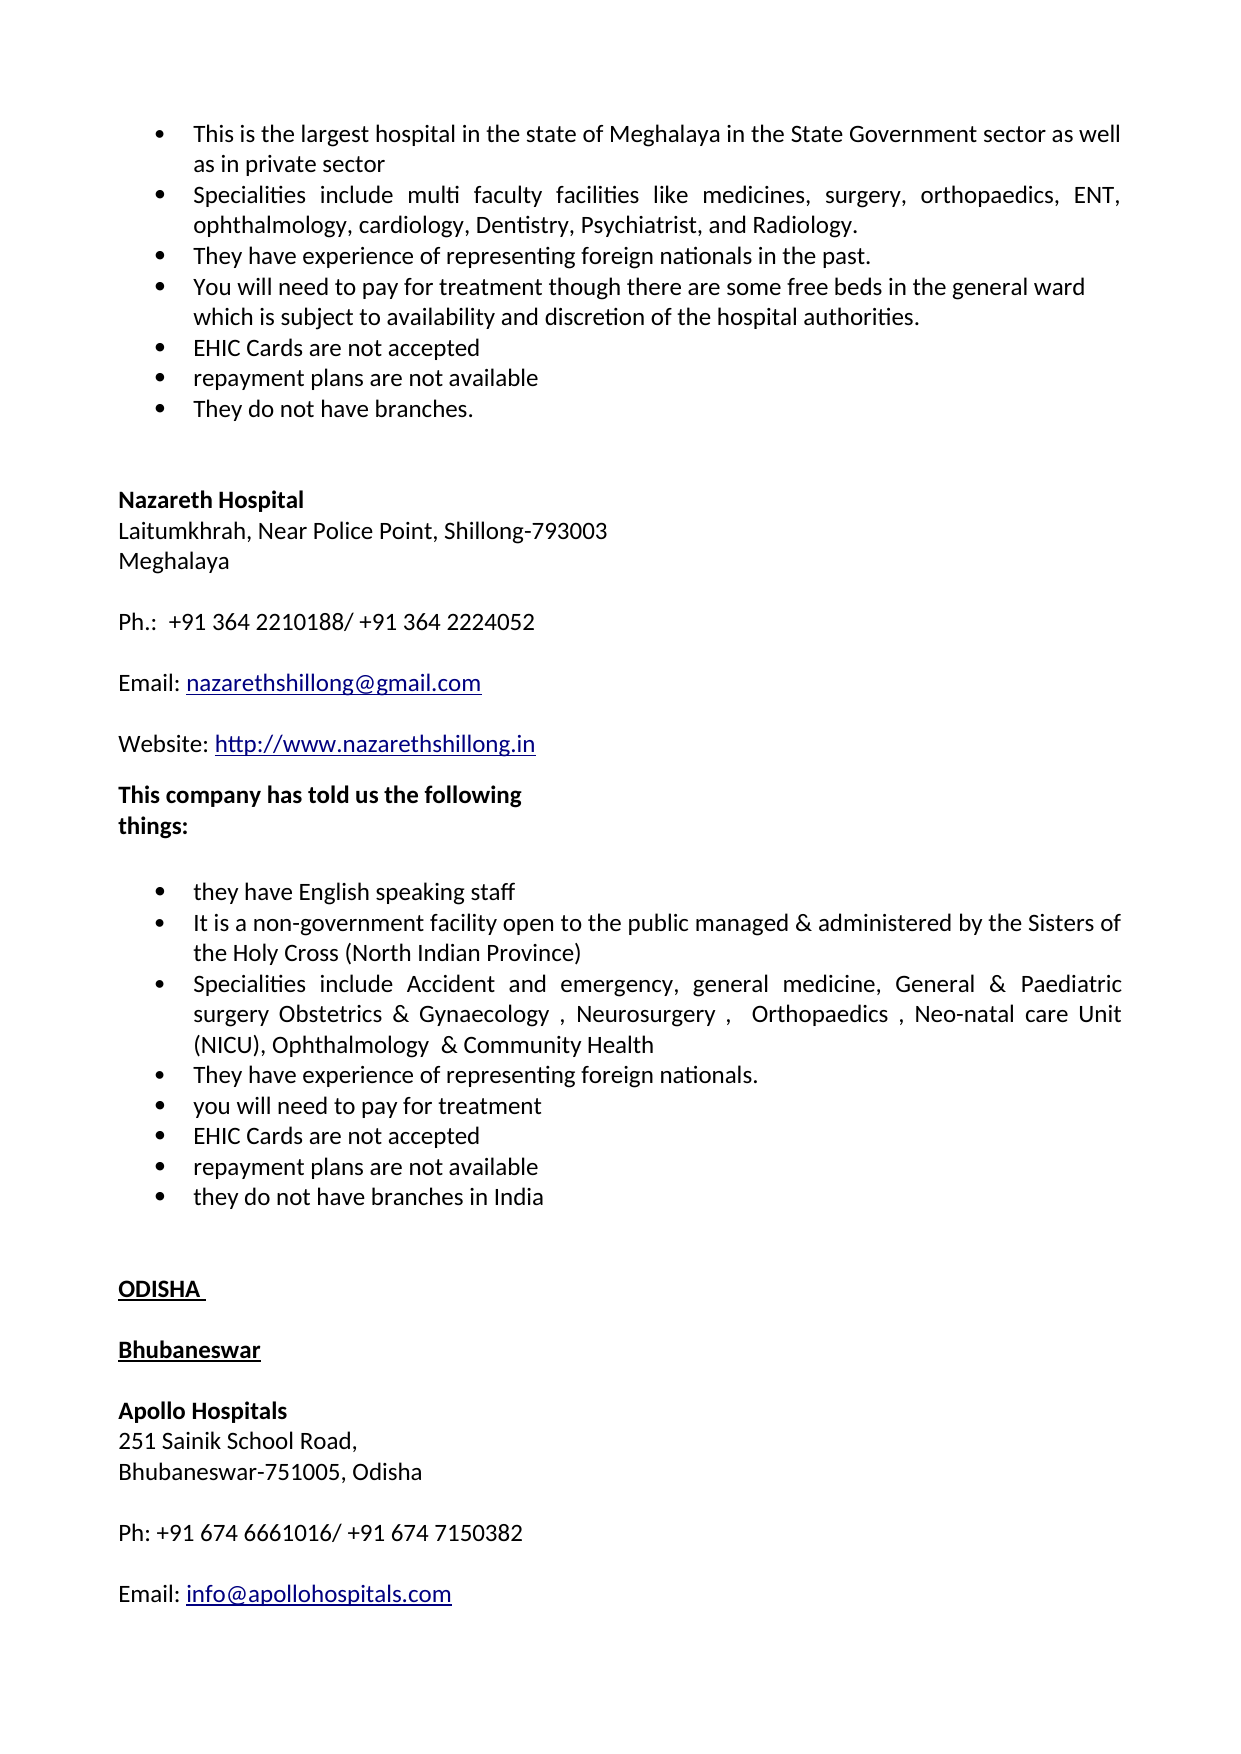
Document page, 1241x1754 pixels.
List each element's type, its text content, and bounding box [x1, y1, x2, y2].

text Bhubaneswar [118, 1334, 1122, 1364]
text 251 Sainik School Road, [118, 1426, 1122, 1456]
list repayment plans are not available [156, 1151, 1122, 1181]
list They do not have branches. [156, 393, 1122, 423]
text Laitumkhrah, Near Police Point, Shillong-793003 [118, 515, 1122, 545]
list You will need to pay for treatment though there are some free beds in the general ward which is subject to availability and discretion of the hospital authorities. [156, 271, 1122, 332]
list they do not have branches in India [156, 1181, 1122, 1212]
text Email: nazarethshillong@gmail.com [118, 667, 1122, 698]
text This company has told us the following things: [118, 779, 598, 841]
list EHIC Cards are not accepted [156, 1120, 1122, 1151]
list EHIC Cards are not accepted [156, 332, 1122, 362]
text Ph.: +91 364 2210188/ +91 364 2224052 [118, 606, 1122, 637]
list you will need to pay for treatment [156, 1090, 1122, 1120]
text Meghalaya [118, 545, 1122, 576]
list It is a non-government facility open to the public managed & administered by the Sisters of the Holy Cross (North Indian Province) [156, 907, 1122, 968]
list They have experience of representing foreign nationals. [156, 1059, 1122, 1090]
text Bhubaneswar-751005, Odisha [118, 1456, 1122, 1487]
list This is the largest hospital in the state of Meghalaya in the State Government sector as well as in private sector [156, 118, 1122, 179]
list They have experience of representing foreign nationals in the past. [156, 240, 1122, 271]
list they have English speaking staff [156, 876, 1122, 907]
text Nazareth Hospital [118, 484, 1122, 515]
list repayment plans are not available [156, 362, 1122, 393]
list Specialities include multi faculty facilities like medicines, surgery, orthopaedics, ENT, ophthalmology, cardiology, Dentistry, Psychiatrist, and Radiology. [156, 179, 1122, 240]
text Website: http://www.nazarethshillong.in [118, 728, 1122, 759]
text Ph: +91 674 6661016/ +91 674 7150382 [118, 1517, 1122, 1548]
text Email: info@apollohospitals.com [118, 1578, 1122, 1609]
text ODISHA [118, 1273, 1122, 1303]
text Apollo Hospitals [118, 1395, 1122, 1426]
list Specialities include Accident and emergency, general medicine, General & Paediatric surgery Obstetrics & Gynaecology , Neurosurgery , Orthopaedics , Neo-natal care Unit (NICU), Ophthalmology & Community Health [156, 968, 1122, 1059]
